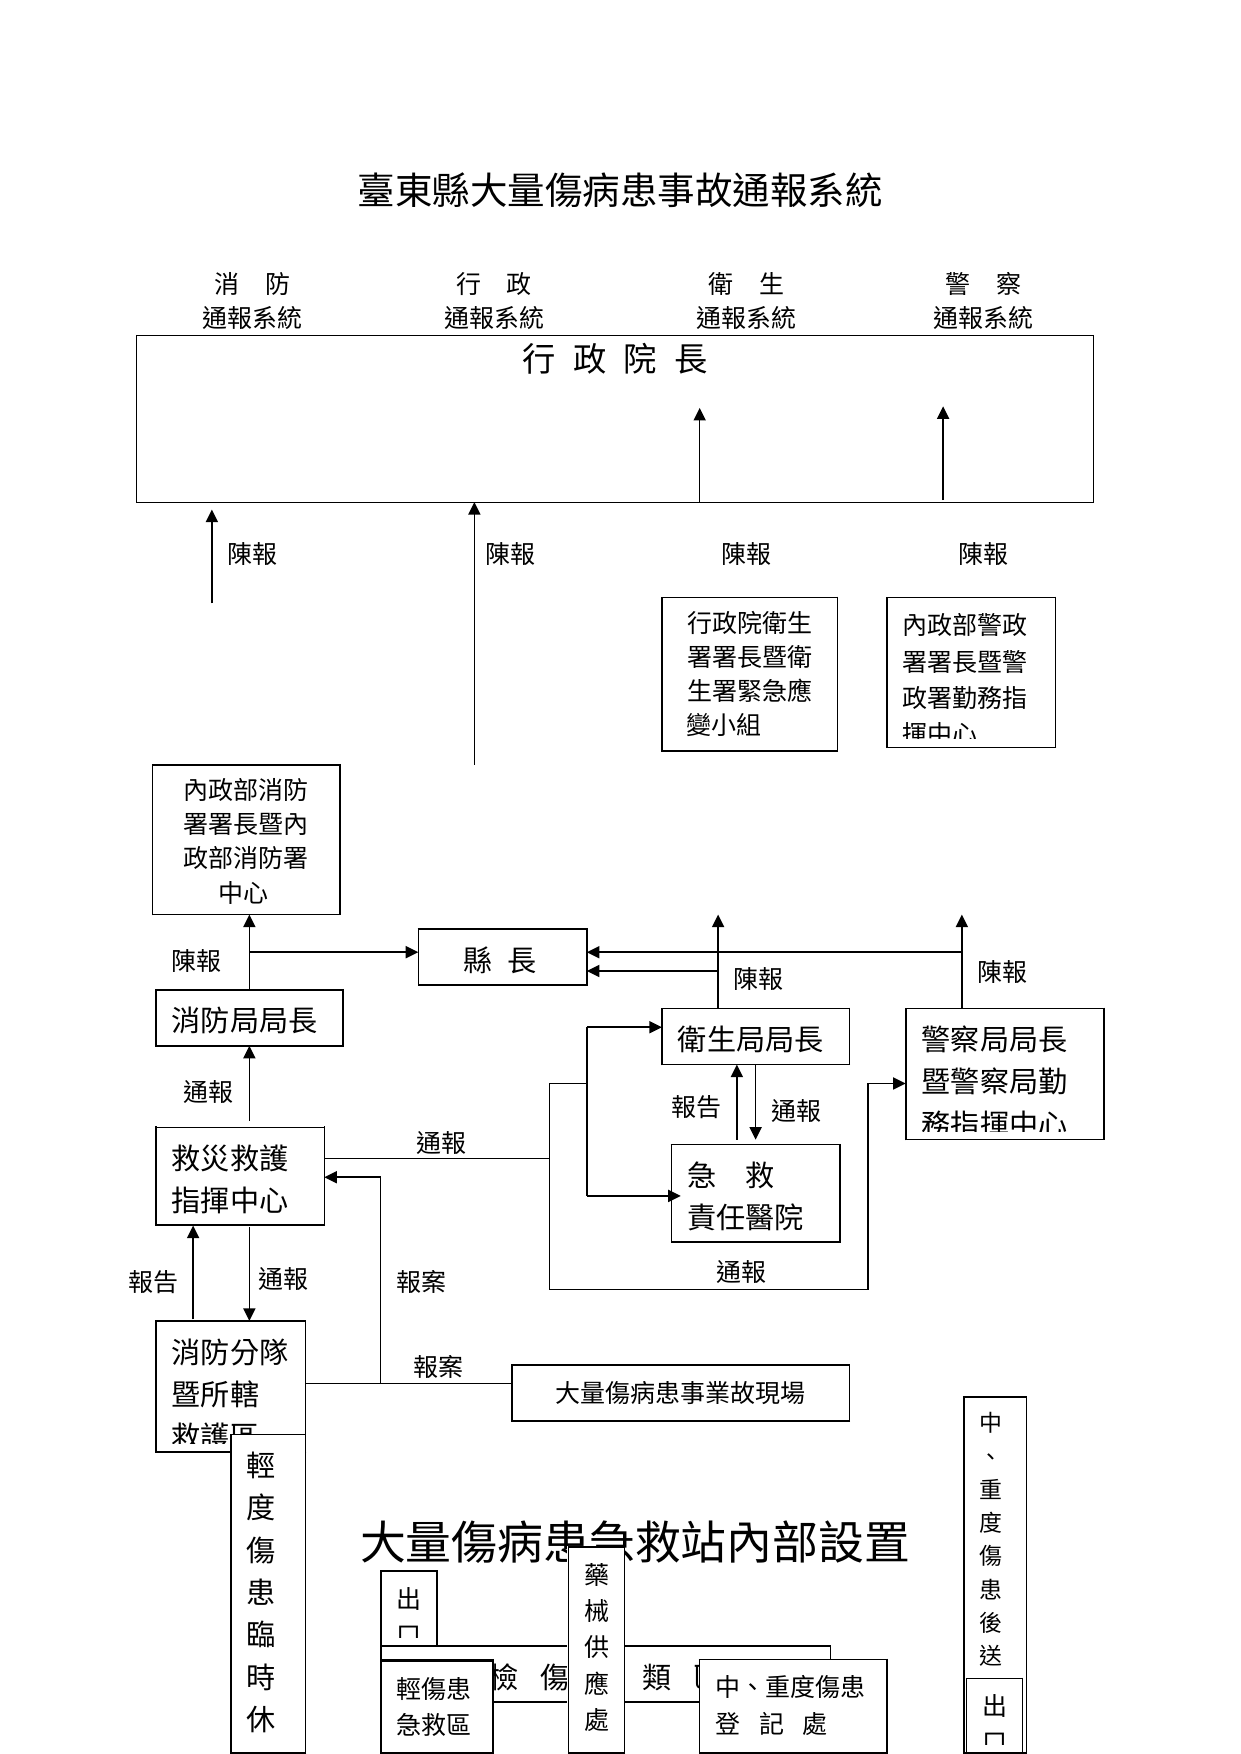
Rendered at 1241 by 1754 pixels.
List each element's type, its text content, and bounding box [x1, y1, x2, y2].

text 中 [979, 1405, 1011, 1438]
text 陳報 [977, 952, 1041, 987]
text 通報 [183, 1072, 247, 1107]
text 陳報 [733, 960, 797, 994]
text 報案 [413, 1347, 476, 1382]
text 警察局局長 [921, 1017, 1088, 1059]
text 、 [979, 1438, 1011, 1472]
table_cell 陳報 [873, 503, 1093, 765]
text 政部消防署 [168, 841, 324, 875]
text 通報 [771, 1091, 834, 1126]
text 通報 [716, 1252, 779, 1287]
text 息 [246, 1739, 290, 1745]
text 藥械供應處 [584, 1555, 608, 1737]
table_cell 陳報 [137, 503, 368, 765]
text 消防分隊暨所轄 [171, 1329, 290, 1414]
table_cell 陳報 [475, 503, 620, 765]
text 報案 [396, 1263, 459, 1297]
text 通報 [258, 1260, 322, 1294]
text 救護區 [171, 1414, 290, 1444]
text 指揮中心 [171, 1178, 308, 1216]
text 陳報 [171, 941, 234, 976]
text 傷患後送待選區 [979, 1538, 1011, 1677]
text 大量傷病患事業故現場 [528, 1373, 833, 1409]
text 內政部消防 [168, 773, 324, 807]
table_header 行 政 通報系統 [368, 267, 620, 335]
text 時 [246, 1654, 290, 1697]
text 輕 [246, 1443, 290, 1485]
table_cell 陳報 [620, 503, 872, 765]
text 檢 傷 分 類 區 [396, 1654, 567, 1694]
text 報告 [128, 1263, 192, 1297]
text 患 [246, 1570, 290, 1612]
text 臺東縣大量傷病患事故通報系統 [118, 164, 1122, 216]
table_cell [368, 503, 474, 765]
table_header 衛 生 通報系統 [620, 267, 872, 335]
table_header 警 察 通報系統 [873, 267, 1093, 335]
text 急 救 [687, 1153, 824, 1195]
text 務指揮中心 [921, 1101, 1088, 1131]
text 傷 [246, 1527, 290, 1570]
text 出口 [396, 1579, 421, 1638]
text 暨警察局勤 [921, 1059, 1088, 1101]
text 輕傷患 [396, 1669, 477, 1706]
text 中心 [168, 875, 324, 906]
text 臨 [246, 1612, 290, 1654]
text 縣 長 [434, 937, 571, 977]
table_header 消 防 通報系統 [137, 267, 368, 335]
table_cell 行 政 院 長 [137, 336, 1093, 502]
text 責任醫院 [687, 1195, 824, 1234]
text 大量傷病患急救站內部設置圖 [360, 1507, 929, 1566]
text 報告 [671, 1088, 734, 1122]
text 度 [979, 1505, 1011, 1538]
text 重 [979, 1472, 1011, 1505]
text 衛生局局長 [678, 1017, 833, 1056]
text 救災救護 [171, 1136, 308, 1178]
text 出口 [982, 1687, 1007, 1745]
text 檢 傷 分 類 區 [625, 1654, 815, 1694]
text 通報 [416, 1124, 479, 1158]
text 度 [246, 1485, 290, 1527]
text 急救區 [396, 1706, 477, 1742]
text 登 記 處 [715, 1704, 871, 1740]
text 中、重度傷患 [715, 1668, 871, 1704]
text 休 [246, 1697, 290, 1739]
text 署署長暨內 [168, 807, 324, 841]
text 消防局局長 [171, 998, 327, 1038]
